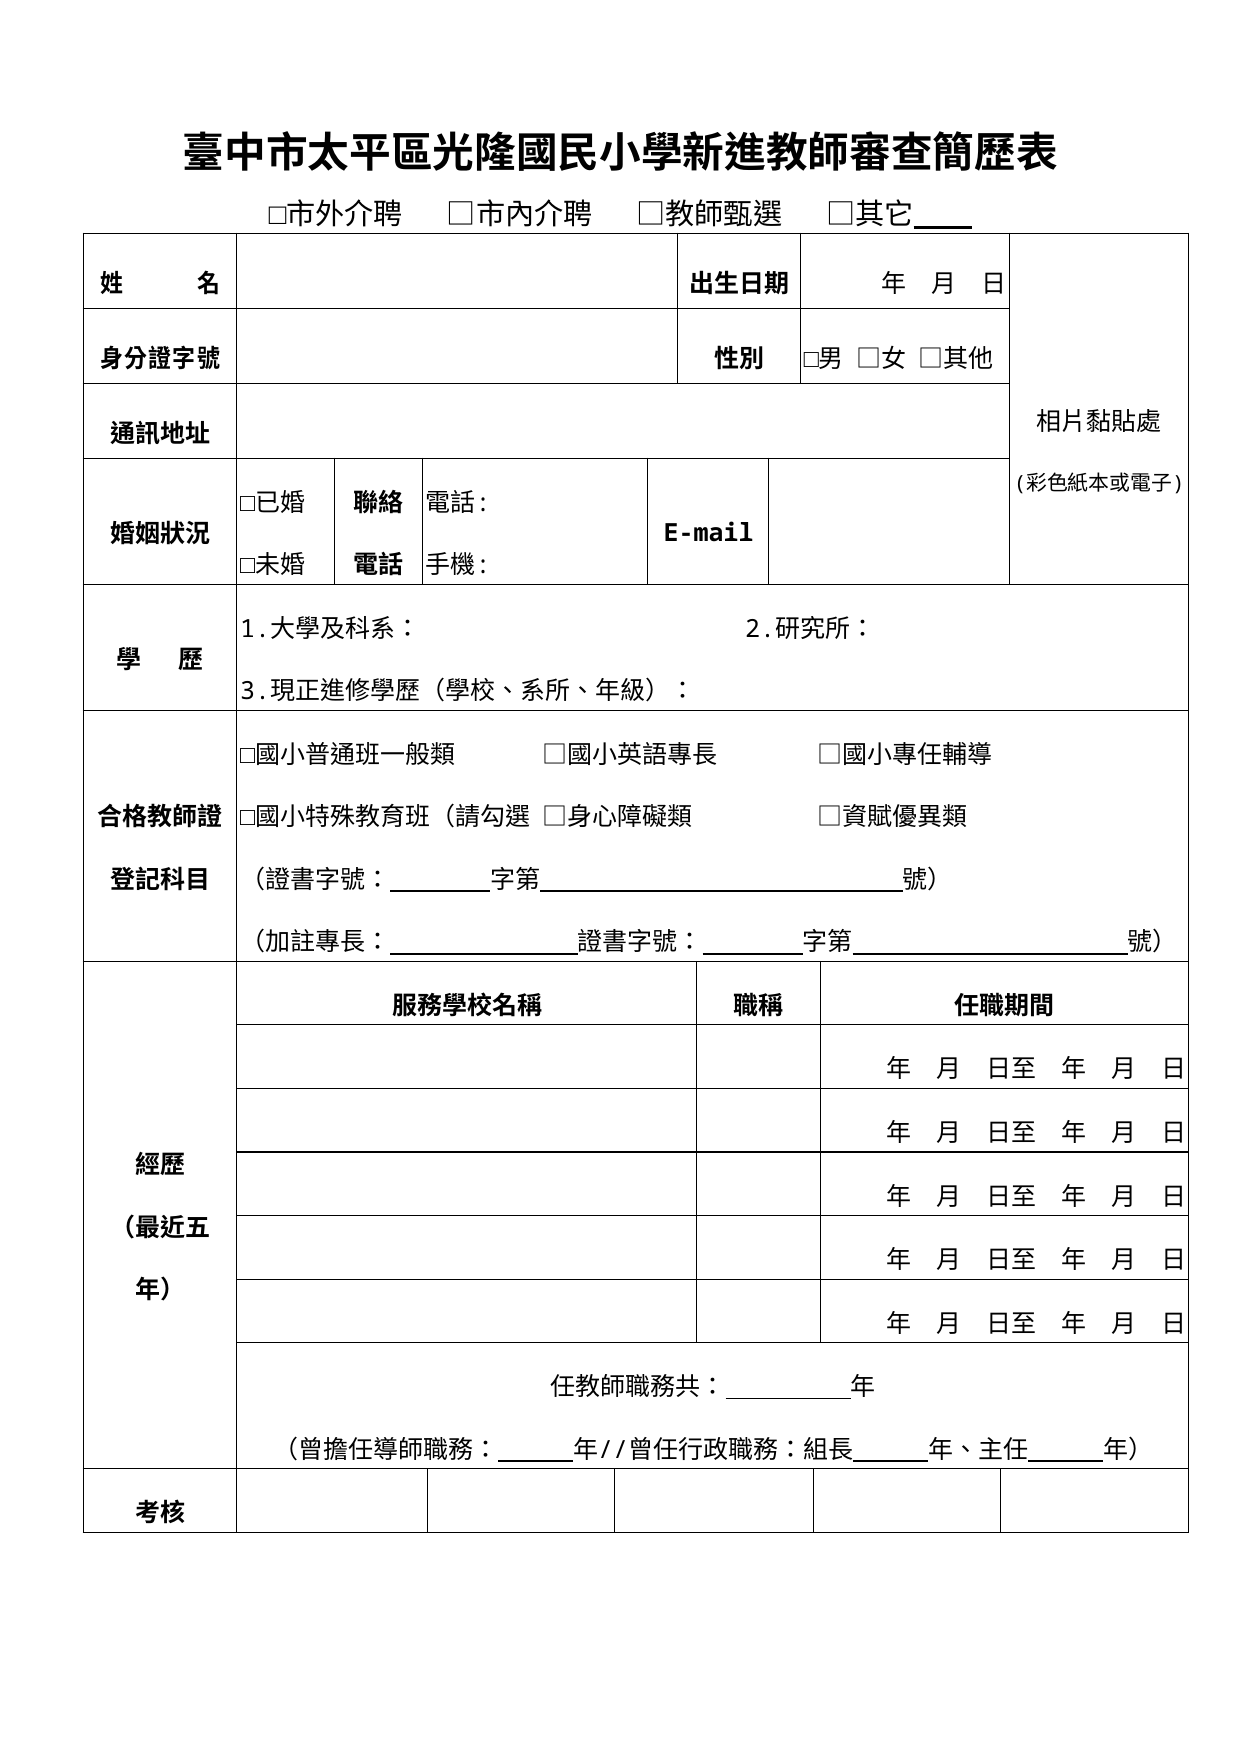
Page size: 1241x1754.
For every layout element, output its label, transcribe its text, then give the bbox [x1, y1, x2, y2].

text 臺中市太平區光隆國民小學新進教師審查簡歷表 [89, 119, 1152, 180]
table_cell [237, 309, 677, 383]
table_cell [428, 1469, 614, 1532]
table_cell [697, 1153, 820, 1215]
table_cell 年 月 日至 年 月 日 [821, 1280, 1188, 1342]
table_cell 學歷 [84, 585, 236, 710]
table_header 相片黏貼處 (彩色紙本或電子) [1010, 234, 1188, 584]
table_header 姓 名 [84, 234, 236, 308]
table_cell [237, 1153, 696, 1215]
table_cell □已婚 □未婚 [237, 459, 334, 584]
table_cell 任教師職務共： 年 （曾擔任導師職務： 年//曾任行政職務：組長 年、主任 年） [237, 1343, 1188, 1468]
table_cell 服務學校名稱 [237, 962, 696, 1024]
table_cell 婚姻狀況 [84, 459, 236, 584]
table_cell [237, 1280, 696, 1342]
table_cell 電話: 手機: [423, 459, 647, 584]
table_cell 考核 [84, 1469, 236, 1532]
table_cell 合格教師證 登記科目 [84, 711, 236, 961]
table_cell 身分證字號 [84, 309, 236, 383]
table_cell 年 月 日至 年 月 日 [821, 1216, 1188, 1278]
table_cell □男 □女 □其他 [801, 309, 1009, 383]
table_cell [237, 1089, 696, 1151]
table_cell 年 月 日至 年 月 日 [821, 1089, 1188, 1151]
table_cell [237, 1025, 696, 1088]
table_cell 任職期間 [821, 962, 1188, 1024]
table_cell 經歷 （最近五年） [84, 962, 236, 1468]
table_cell E-mail [648, 459, 768, 584]
table_cell [237, 1216, 696, 1278]
table_header 出生日期 [678, 234, 800, 308]
table_cell [769, 459, 1009, 584]
table_cell [615, 1469, 813, 1532]
table_cell □國小普通班一般類 □國小英語專長 □國小專任輔導 □國小特殊教育班（請勾選 □身心障礙類 □資賦優異類 （證書字號： 字第 號） （加註專長： 證書字號： 字第 號） [237, 711, 1188, 961]
table_cell [237, 384, 1009, 458]
table_cell 性別 [678, 309, 800, 383]
table_cell 年 月 日至 年 月 日 [821, 1153, 1188, 1215]
text □市外介聘 □市內介聘 □教師甄選 □其它 [89, 190, 1152, 233]
table_cell [697, 1280, 820, 1342]
table_cell [697, 1025, 820, 1088]
table_header 年 月 日 [801, 234, 1009, 308]
table_cell [814, 1469, 1000, 1532]
table_header [237, 234, 677, 308]
table_cell 1.大學及科系： 2.研究所： 3.現正進修學歷（學校、系所、年級）： [237, 585, 1188, 710]
table_cell [237, 1469, 427, 1532]
table_cell 職稱 [697, 962, 820, 1024]
table_cell 聯絡 電話 [335, 459, 422, 584]
table_cell 年 月 日至 年 月 日 [821, 1025, 1188, 1088]
table_cell [1001, 1469, 1188, 1532]
table_cell [697, 1216, 820, 1278]
table_cell [697, 1089, 820, 1151]
table_cell 通訊地址 [84, 384, 236, 458]
